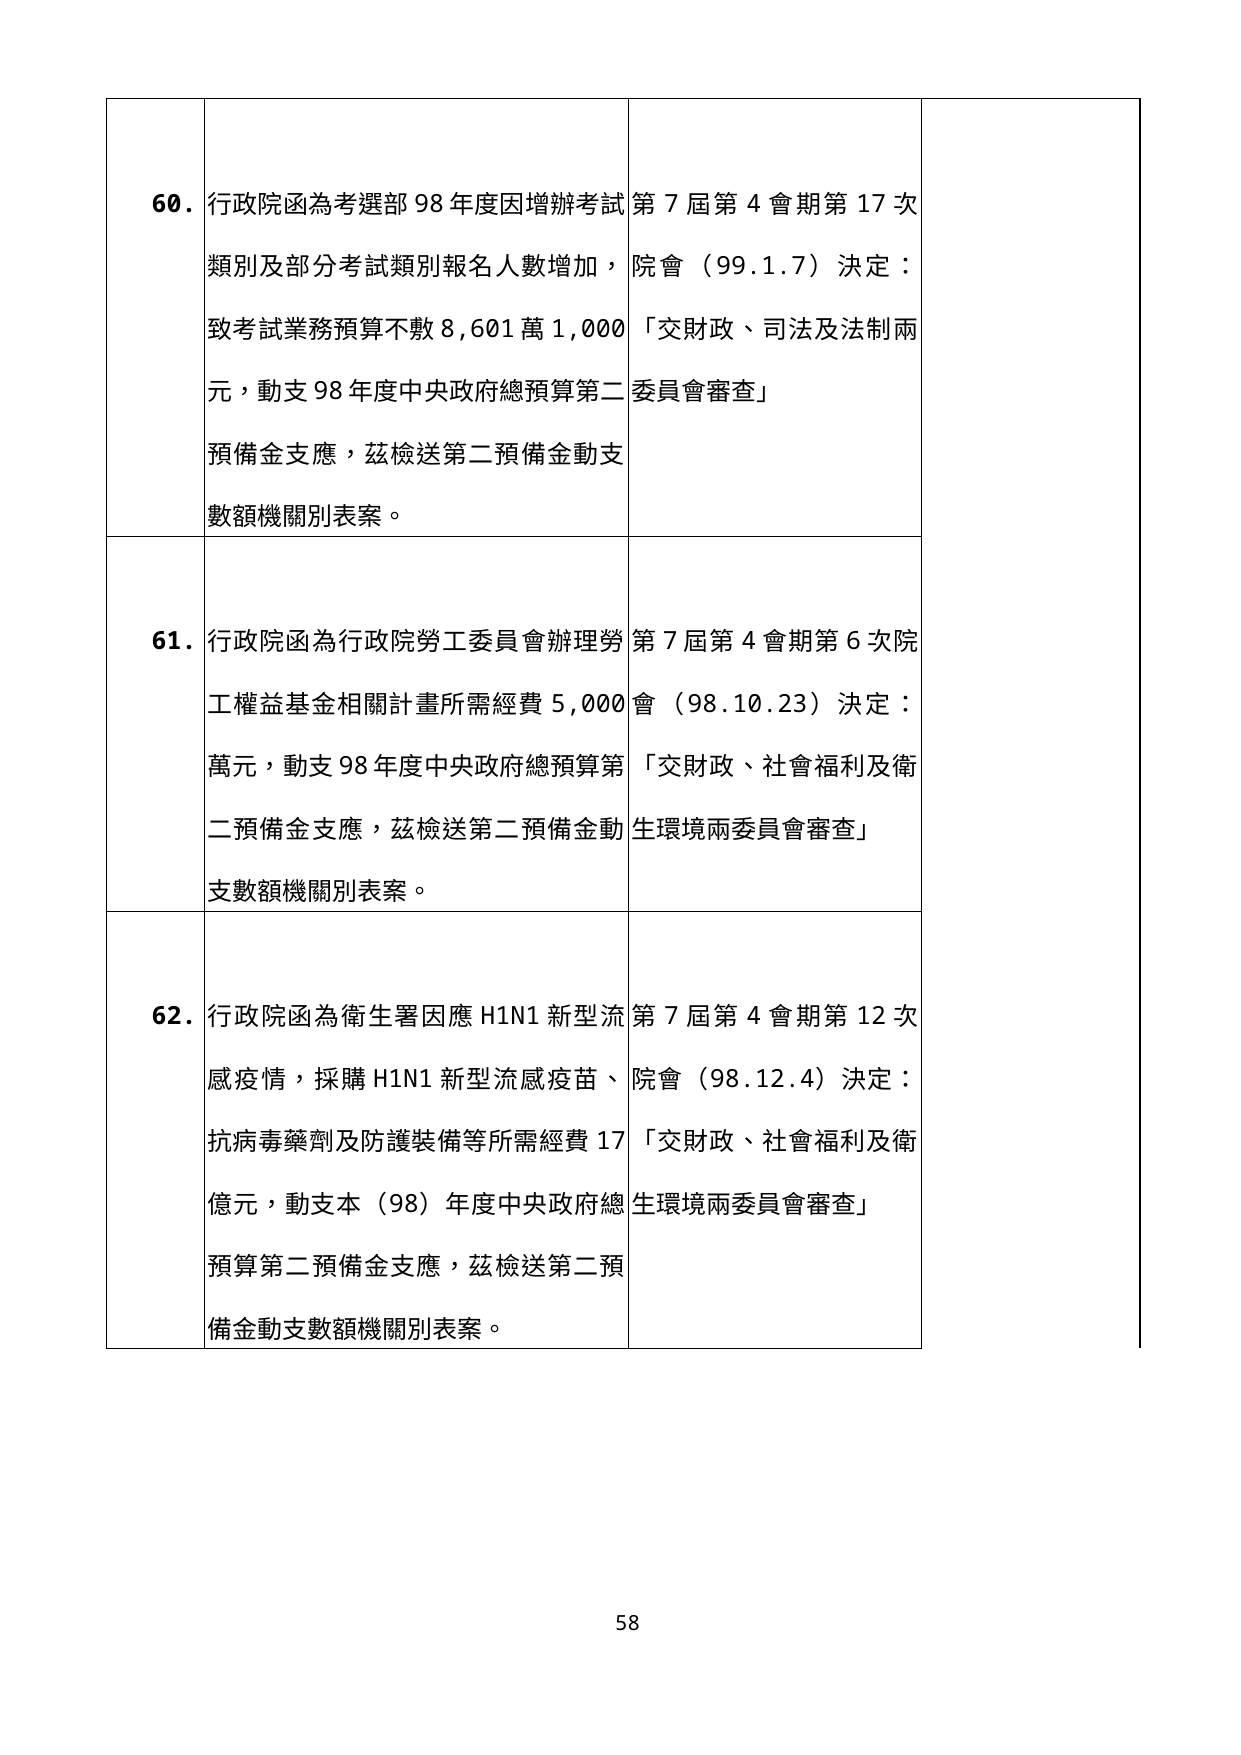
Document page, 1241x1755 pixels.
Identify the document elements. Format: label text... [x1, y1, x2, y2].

table_cell [107, 912, 204, 1348]
table_cell 第7屆第4會期第12次院會（98.12.4）決定：「交財政、社會福利及衛生環境兩委員會審查」 [629, 912, 921, 1348]
table_cell [922, 99, 1139, 1348]
table_cell 行政院函為考選部98年度因增辦考試類別及部分考試類別報名人數增加，致考試業務預算不敷8,601萬1,000元，動支98年度中央政府總預算第二預備金支應，茲檢送第二預備金動支數額機關別表案。 [205, 99, 628, 536]
table_cell 第7屆第4會期第17次院會（99.1.7）決定：「交財政、司法及法制兩委員會審查」 [629, 99, 921, 536]
table_cell 行政院函為行政院勞工委員會辦理勞工權益基金相關計畫所需經費5,000 萬元，動支98年度中央政府總預算第二預備金支應，茲檢送第二預備金動支數額機關別表案。 [205, 537, 628, 911]
table_cell [107, 537, 204, 911]
table_cell [107, 99, 204, 536]
table_cell 第7屆第4會期第6次院會（98.10.23）決定：「交財政、社會福利及衛生環境兩委員會審查」 [629, 537, 921, 911]
table_cell 行政院函為衛生署因應H1N1新型流感疫情，採購H1N1新型流感疫苗、抗病毒藥劑及防護裝備等所需經費17億元，動支本（98）年度中央政府總預算第二預備金支應，茲檢送第二預備金動支數額機關別表案。 [205, 912, 628, 1348]
